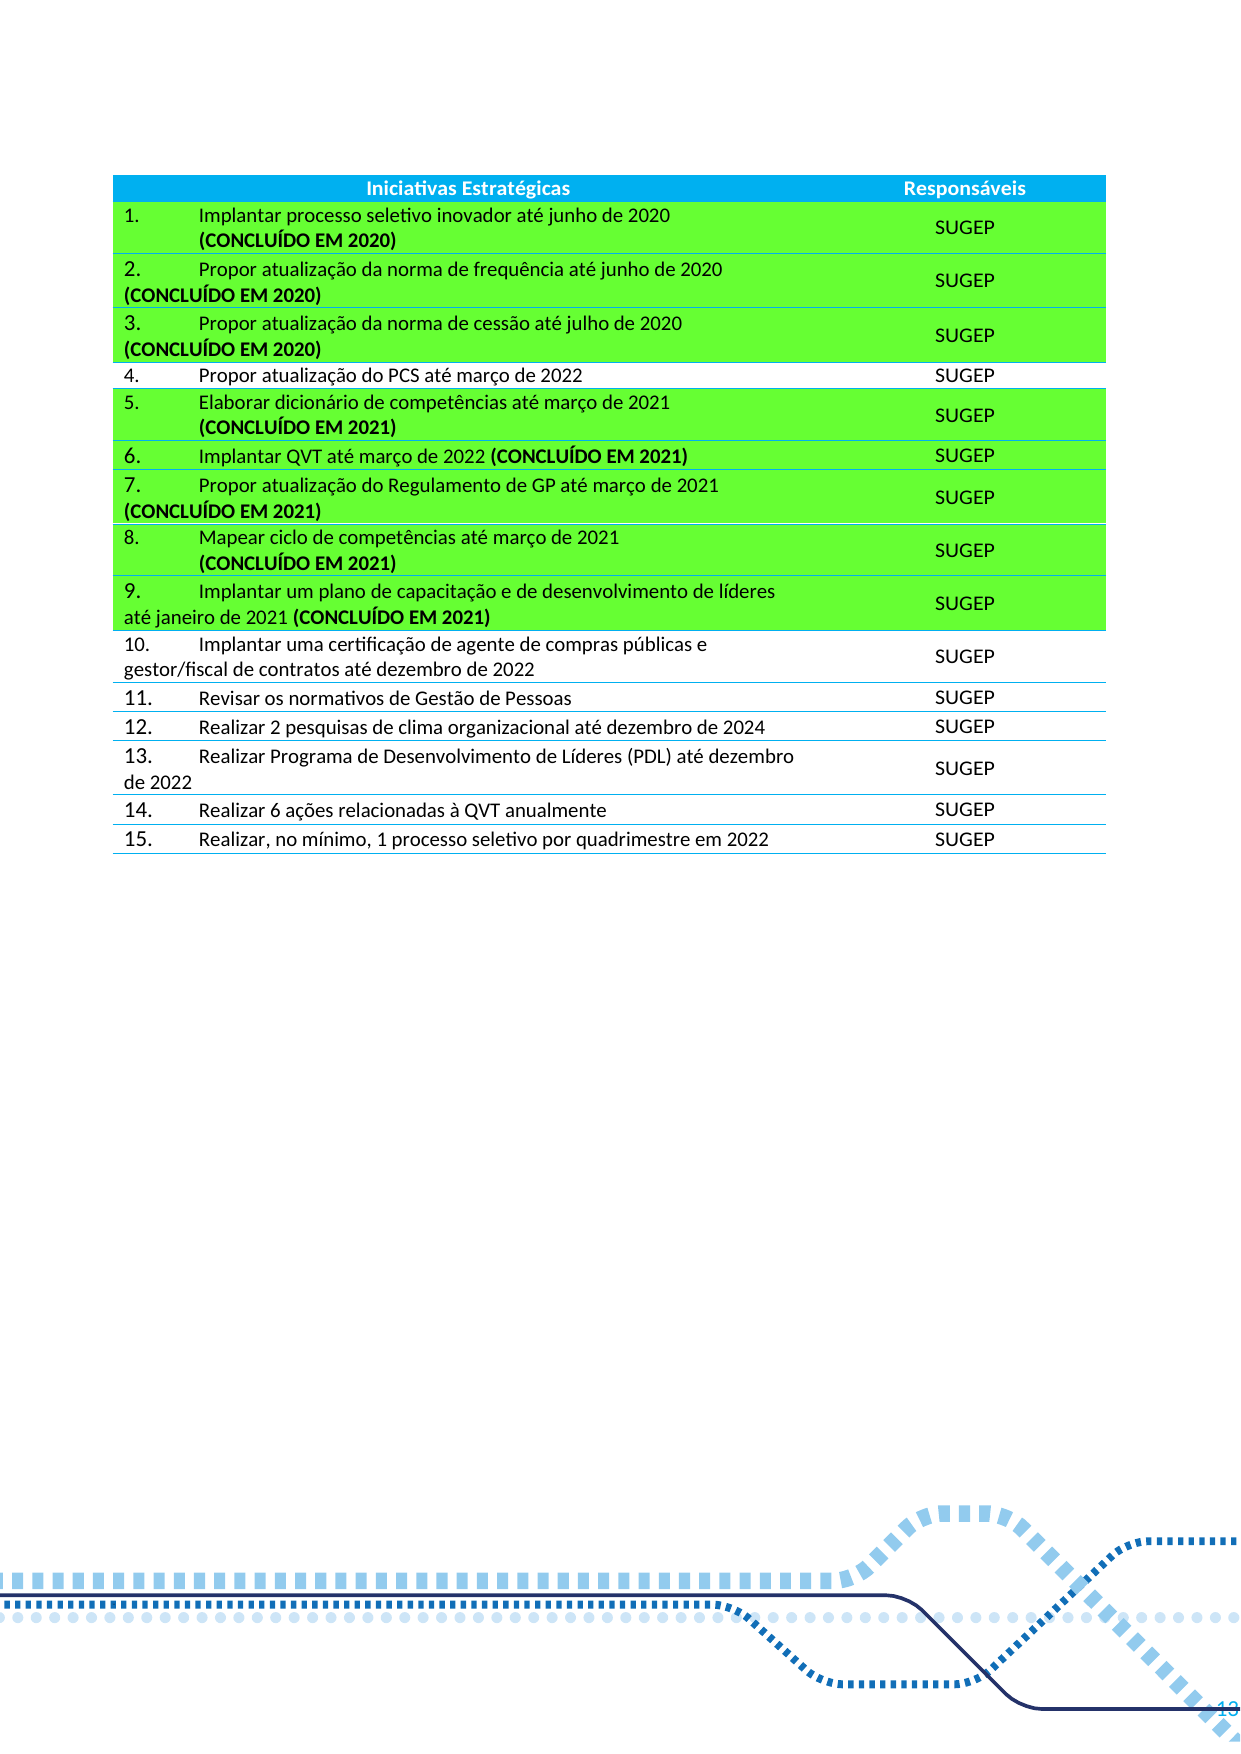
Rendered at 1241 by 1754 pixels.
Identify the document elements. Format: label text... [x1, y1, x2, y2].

table_cell SUGEP [824, 631, 1106, 682]
table_cell Realizar Programa de Desenvolvimento de Líderes (PDL) até dezembro de 2022 [113, 741, 824, 794]
table_header Iniciativas Estratégicas [113, 175, 824, 201]
table_cell Propor atualização da norma de frequência até junho de 2020 (CONCLUÍDO EM 2020) [113, 254, 824, 307]
table_cell SUGEP [824, 308, 1106, 362]
table_header Responsáveis [824, 175, 1106, 201]
table_cell SUGEP [824, 712, 1106, 740]
table_cell SUGEP [824, 389, 1106, 440]
table_cell SUGEP [824, 825, 1106, 852]
table_cell Propor atualização do PCS até março de 2022 [113, 363, 824, 388]
table_cell SUGEP [824, 683, 1106, 711]
table_cell SUGEP [824, 470, 1106, 523]
table_cell Mapear ciclo de competências até março de 2021 (CONCLUÍDO EM 2021) [113, 525, 824, 575]
table_cell SUGEP [824, 202, 1106, 253]
table_cell SUGEP [824, 441, 1106, 469]
table_cell SUGEP [824, 254, 1106, 307]
table_cell Realizar 6 ações relacionadas à QVT anualmente [113, 795, 824, 823]
table_cell SUGEP [824, 741, 1106, 794]
table_cell SUGEP [824, 363, 1106, 388]
table_cell Implantar um plano de capacitação e de desenvolvimento de líderes até janeiro de 2021 (CONCLUÍDO EM 2021) [113, 576, 824, 630]
table_cell Realizar, no mínimo, 1 processo seletivo por quadrimestre em 2022 [113, 825, 824, 852]
table_cell Implantar uma certificação de agente de compras públicas e gestor/fiscal de contratos até dezembro de 2022 [113, 631, 824, 682]
table_cell Implantar processo seletivo inovador até junho de 2020 (CONCLUÍDO EM 2020) [113, 202, 824, 253]
table_cell Elaborar dicionário de competências até março de 2021 (CONCLUÍDO EM 2021) [113, 389, 824, 440]
table_cell SUGEP [824, 576, 1106, 630]
table_cell Revisar os normativos de Gestão de Pessoas [113, 683, 824, 711]
table_cell SUGEP [824, 525, 1106, 575]
table_cell Propor atualização da norma de cessão até julho de 2020 (CONCLUÍDO EM 2020) [113, 308, 824, 362]
table_cell Realizar 2 pesquisas de clima organizacional até dezembro de 2024 [113, 712, 824, 740]
table_cell Implantar QVT até março de 2022 (CONCLUÍDO EM 2021) [113, 441, 824, 469]
table_cell Propor atualização do Regulamento de GP até março de 2021 (CONCLUÍDO EM 2021) [113, 470, 824, 523]
table_cell SUGEP [824, 795, 1106, 823]
